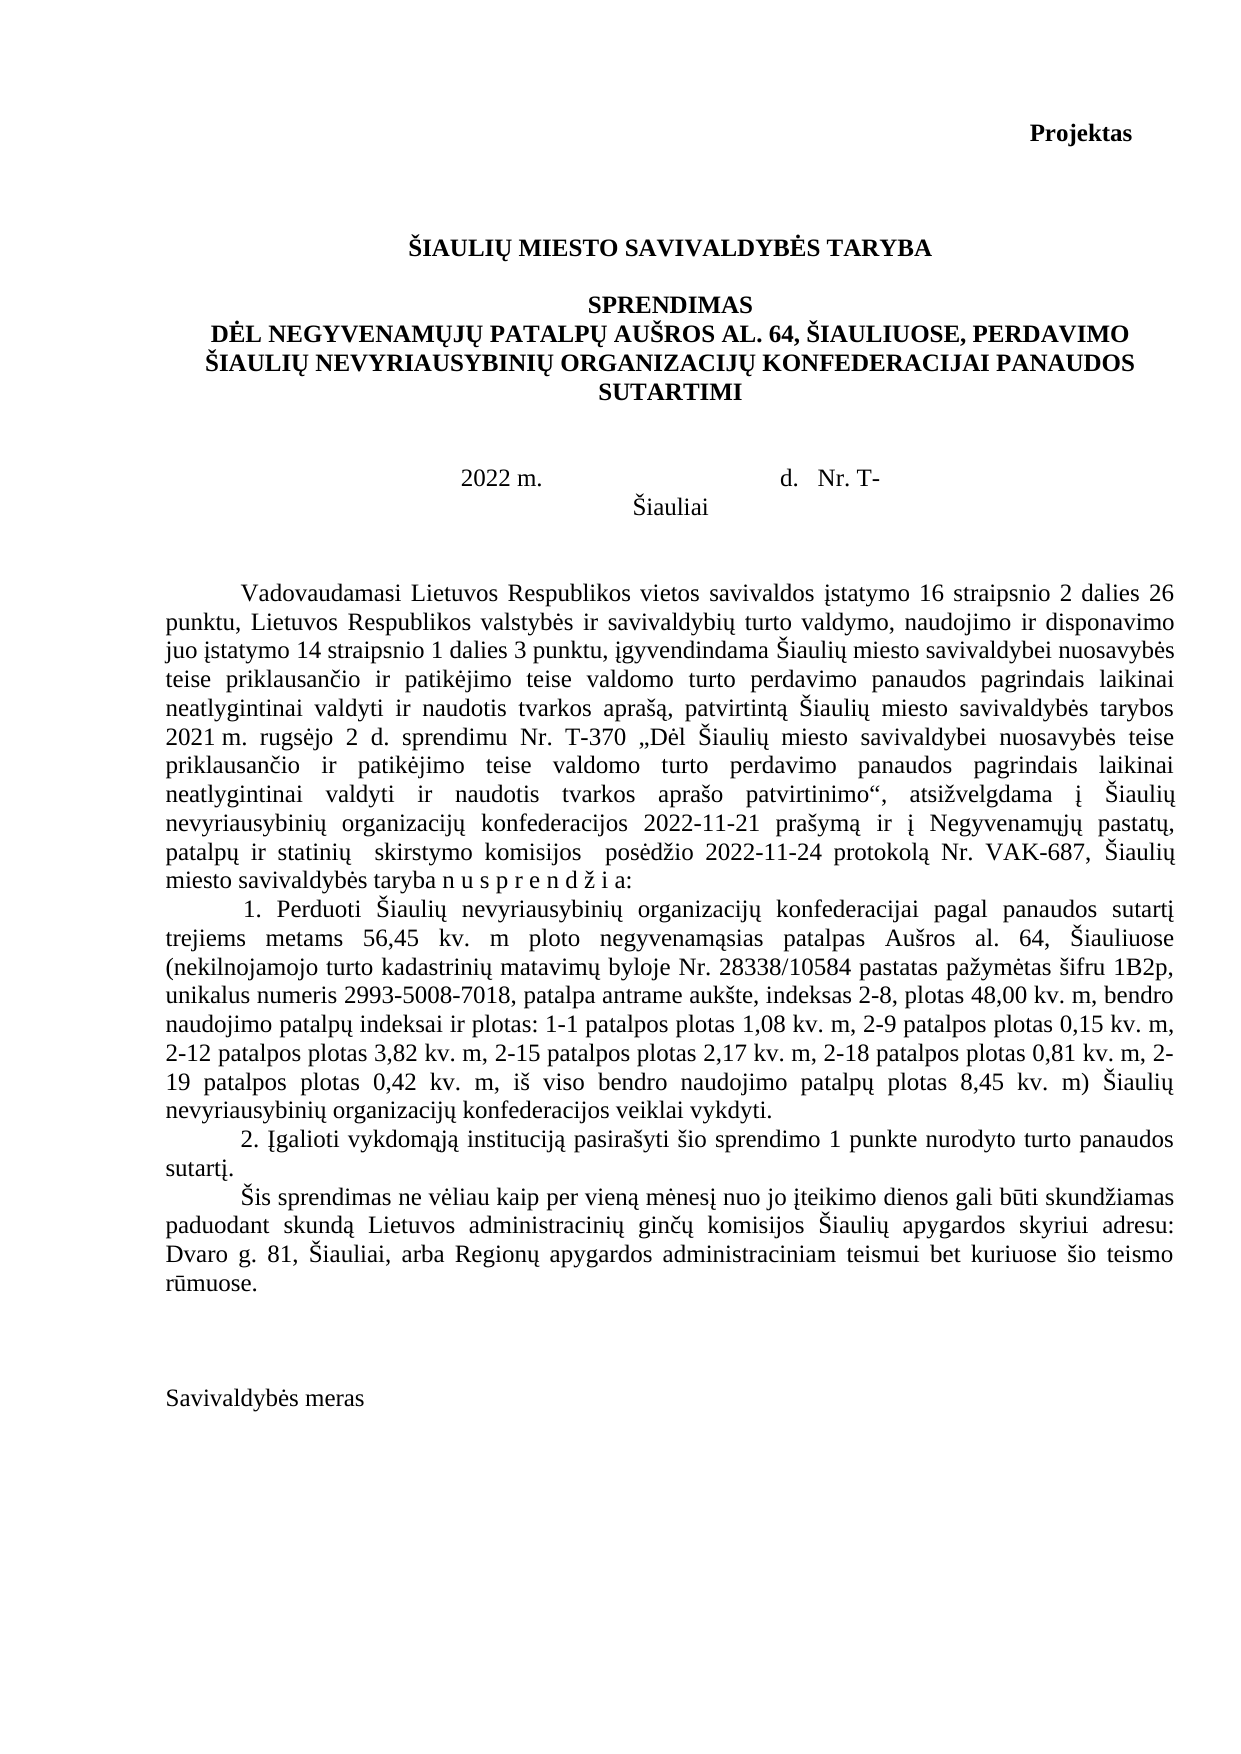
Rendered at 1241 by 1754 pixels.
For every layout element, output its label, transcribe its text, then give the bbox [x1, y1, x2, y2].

text DĖL NEGYVENAMŲJŲ PATALPŲ AUŠROS AL. 64, ŠIAULIUOSE, PERDAVIMO ŠIAULIŲ NEVYRIAUSYBINIŲ ORGANIZACIJŲ KONFEDERACIJAI PANAUDOS SUTARTIMI [165, 319, 1175, 406]
text Šiauliai [165, 492, 1175, 521]
text Vadovaudamasi Lietuvos Respublikos vietos savivaldos įstatymo 16 straipsnio 2 dalies 26 punktu, Lietuvos Respublikos valstybės ir savivaldybių turto valdymo, naudojimo ir disponavimo juo įstatymo 14 straipsnio 1 dalies 3 punktu, įgyvendindama Šiaulių miesto savivaldybei nuosavybės teise priklausančio ir patikėjimo teise valdomo turto perdavimo panaudos pagrindais laikinai neatlygintinai valdyti ir naudotis tvarkos aprašą, patvirtintą Šiaulių miesto savivaldybės tarybos 2021 m. rugsėjo 2 d. sprendimu Nr. T-370 „Dėl Šiaulių miesto savivaldybei nuosavybės teise priklausančio ir patikėjimo teise valdomo turto perdavimo panaudos pagrindais laikinai neatlygintinai valdyti ir naudotis tvarkos aprašo patvirtinimo“, atsižvelgdama į Šiaulių nevyriausybinių organizacijų konfederacijos 2022-11-21 prašymą ir į Negyvenamųjų pastatų, patalpų ir statinių skirstymo komisijos posėdžio 2022-11-24 protokolą Nr. VAK-687, Šiaulių miesto savivaldybės taryba n u s p r e n d ž i a: [165, 578, 1175, 894]
text SPRENDIMAS [165, 291, 1175, 319]
text ŠIAULIŲ MIESTO SAVIVALDYBĖS TARYBA [165, 233, 1175, 262]
text 1. Perduoti Šiaulių nevyriausybinių organizacijų konfederacijai pagal panaudos sutartį trejiems metams 56,45 kv. m ploto negyvenamąsias patalpas Aušros al. 64, Šiauliuose (nekilnojamojo turto kadastrinių matavimų byloje Nr. 28338/10584 pastatas pažymėtas šifru 1B2p, unikalus numeris 2993-5008-7018, patalpa antrame aukšte, indeksas 2-8, plotas 48,00 kv. m, bendro naudojimo patalpų indeksai ir plotas: 1-1 patalpos plotas 1,08 kv. m, 2-9 patalpos plotas 0,15 kv. m, 2-12 patalpos plotas 3,82 kv. m, 2-15 patalpos plotas 2,17 kv. m, 2-18 patalpos plotas 0,81 kv. m, 2-19 patalpos plotas 0,42 kv. m, iš viso bendro naudojimo patalpų plotas 8,45 kv. m) Šiaulių nevyriausybinių organizacijų konfederacijos veiklai vykdyti. [165, 894, 1175, 1124]
text Šis sprendimas ne vėliau kaip per vieną mėnesį nuo jo įteikimo dienos gali būti skundžiamas paduodant skundą Lietuvos administracinių ginčų komisijos Šiaulių apygardos skyriui adresu: Dvaro g. 81, Šiauliai, arba Regionų apygardos administraciniam teismui bet kuriuose šio teismo rūmuose. [165, 1182, 1175, 1297]
text Savivaldybės meras [165, 1383, 1175, 1412]
text Projektas [165, 118, 1175, 147]
text 2. Įgalioti vykdomąją instituciją pasirašyti šio sprendimo 1 punkte nurodyto turto panaudos sutartį. [165, 1124, 1175, 1182]
text 2022 m. d. Nr. T- [165, 463, 1175, 492]
